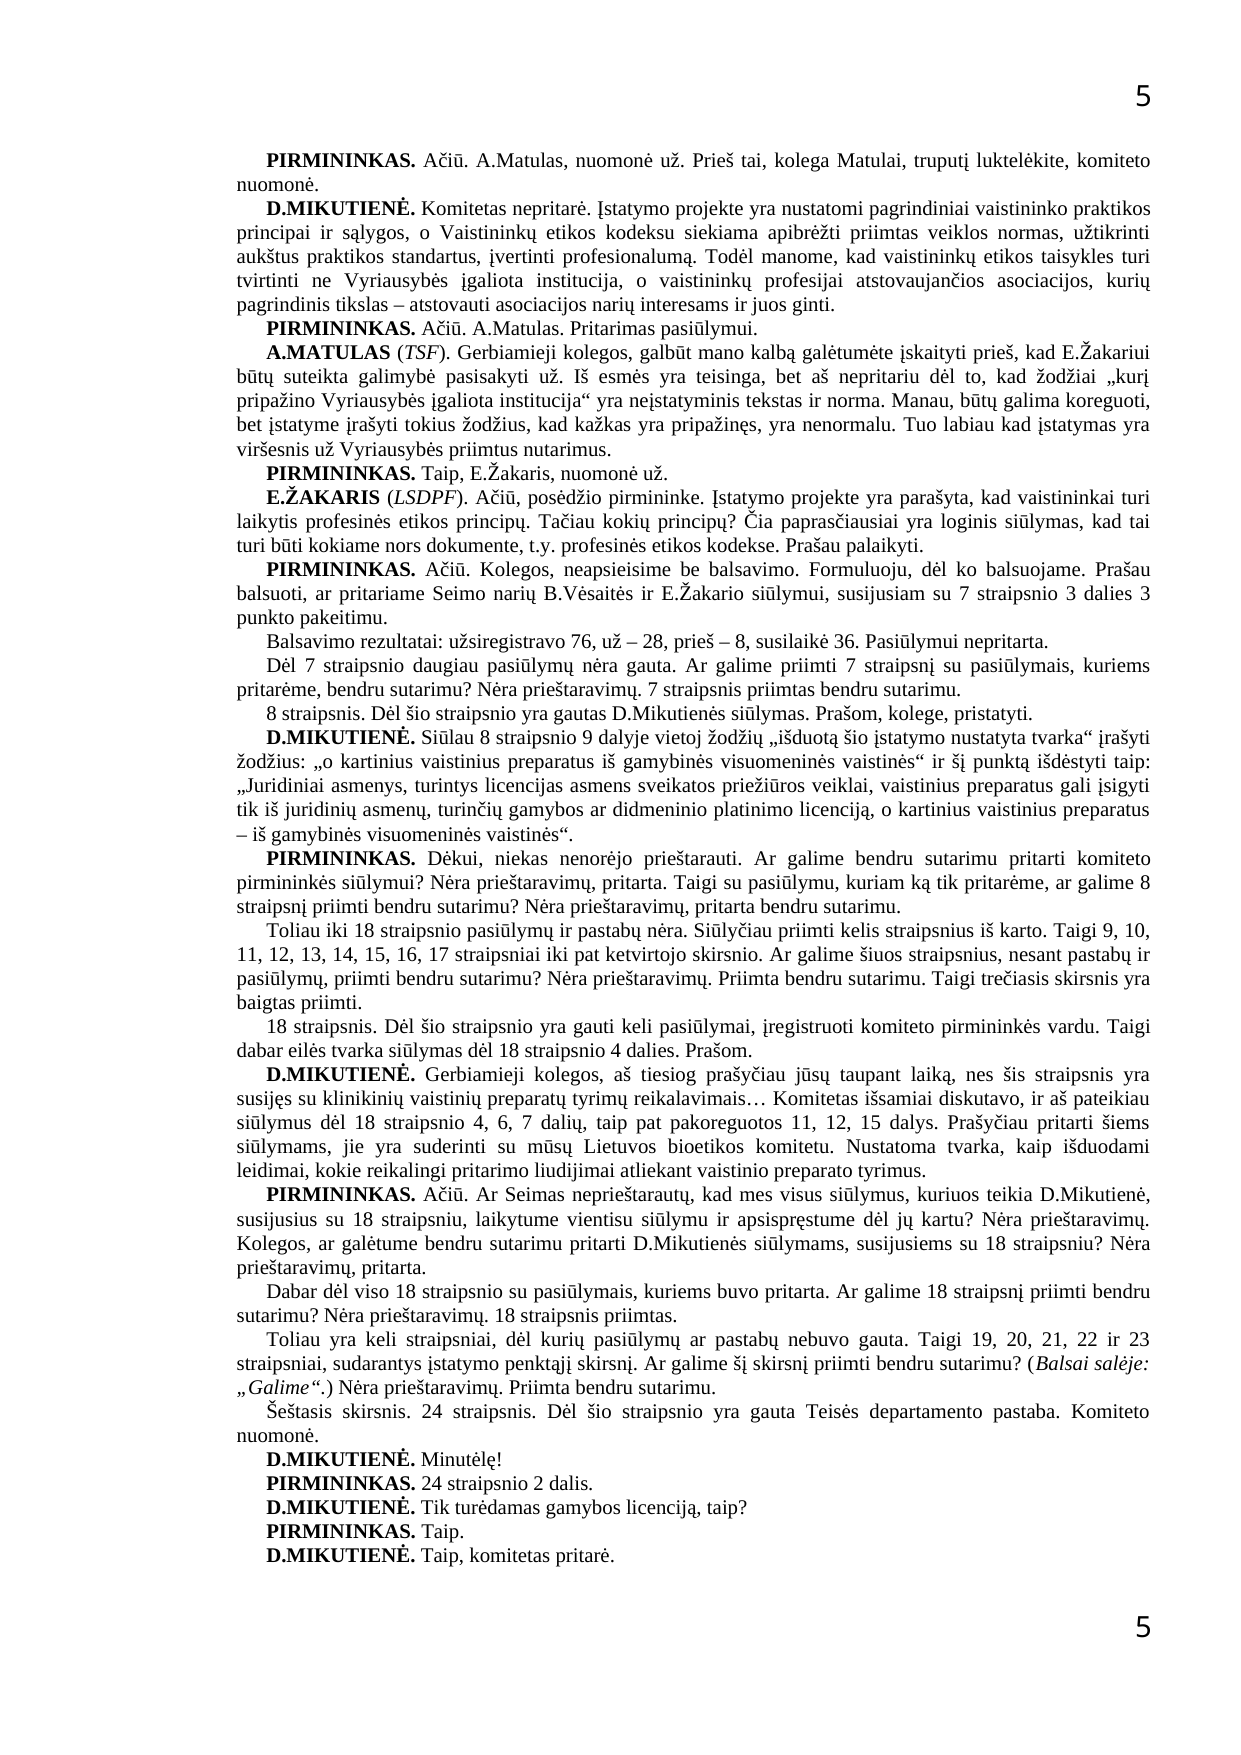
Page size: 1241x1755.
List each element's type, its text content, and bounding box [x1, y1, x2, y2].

text PIRMININKAS. Ačiū. A.Matulas. Pritarimas pasiūlymui. [236, 316, 1152, 340]
text Dėl 7 straipsnio daugiau pasiūlymų nėra gauta. Ar galime priimti 7 straipsnį su pasiūlymais, kuriems pritarėme, bendru sutarimu? Nėra prieštaravimų. 7 straipsnis priimtas bendru sutarimu. [236, 653, 1152, 701]
text PIRMININKAS. Ačiū. Ar Seimas neprieštarautų, kad mes visus siūlymus, kuriuos teikia D.Mikutienė, susijusius su 18 straipsniu, laikytume vientisu siūlymu ir apsispręstume dėl jų kartu? Nėra prieštaravimų. Kolegos, ar galėtume bendru sutarimu pritarti D.Mikutienės siūlymams, susijusiems su 18 straipsniu? Nėra prieštaravimų, pritarta. [236, 1182, 1152, 1279]
text D.MIKUTIENĖ. Taip, komitetas pritarė. [236, 1543, 1152, 1567]
text PIRMININKAS. Dėkui, niekas nenorėjo prieštarauti. Ar galime bendru sutarimu pritarti komiteto pirmininkės siūlymui? Nėra prieštaravimų, pritarta. Taigi su pasiūlymu, kuriam ką tik pritarėme, ar galime 8 straipsnį priimti bendru sutarimu? Nėra prieštaravimų, pritarta bendru sutarimu. [236, 846, 1152, 918]
text Toliau iki 18 straipsnio pasiūlymų ir pastabų nėra. Siūlyčiau priimti kelis straipsnius iš karto. Taigi 9, 10, 11, 12, 13, 14, 15, 16, 17 straipsniai iki pat ketvirtojo skirsnio. Ar galime šiuos straipsnius, nesant pastabų ir pasiūlymų, priimti bendru sutarimu? Nėra prieštaravimų. Priimta bendru sutarimu. Taigi trečiasis skirsnis yra baigtas priimti. [236, 918, 1152, 1014]
text D.MIKUTIENĖ. Komitetas nepritarė. Įstatymo projekte yra nustatomi pagrindiniai vaistininko praktikos principai ir sąlygos, o Vaistininkų etikos kodeksu siekiama apibrėžti priimtas veiklos normas, užtikrinti aukštus praktikos standartus, įvertinti profesionalumą. Todėl manome, kad vaistininkų etikos taisykles turi tvirtinti ne Vyriausybės įgaliota institucija, o vaistininkų profesijai atstovaujančios asociacijos, kurių pagrindinis tikslas – atstovauti asociacijos narių interesams ir juos ginti. [236, 196, 1152, 316]
text PIRMININKAS. Ačiū. A.Matulas, nuomonė už. Prieš tai, kolega Matulai, truputį luktelėkite, komiteto nuomonė. [236, 148, 1152, 196]
text PIRMININKAS. Taip, E.Žakaris, nuomonė už. [236, 461, 1152, 484]
text Šeštasis skirsnis. 24 straipsnis. Dėl šio straipsnio yra gauta Teisės departamento pastaba. Komiteto nuomonė. [236, 1399, 1152, 1447]
text PIRMININKAS. 24 straipsnio 2 dalis. [236, 1471, 1152, 1495]
text Toliau yra keli straipsniai, dėl kurių pasiūlymų ar pastabų nebuvo gauta. Taigi 19, 20, 21, 22 ir 23 straipsniai, sudarantys įstatymo penktąjį skirsnį. Ar galime šį skirsnį priimti bendru sutarimu? (Balsai salėje: „Galime“.) Nėra prieštaravimų. Priimta bendru sutarimu. [236, 1327, 1152, 1399]
text Dabar dėl viso 18 straipsnio su pasiūlymais, kuriems buvo pritarta. Ar galime 18 straipsnį priimti bendru sutarimu? Nėra prieštaravimų. 18 straipsnis priimtas. [236, 1279, 1152, 1327]
text D.MIKUTIENĖ. Gerbiamieji kolegos, aš tiesiog prašyčiau jūsų taupant laiką, nes šis straipsnis yra susijęs su klinikinių vaistinių preparatų tyrimų reikalavimais… Komitetas išsamiai diskutavo, ir aš pateikiau siūlymus dėl 18 straipsnio 4, 6, 7 dalių, taip pat pakoreguotos 11, 12, 15 dalys. Prašyčiau pritarti šiems siūlymams, jie yra suderinti su mūsų Lietuvos bioetikos komitetu. Nustatoma tvarka, kaip išduodami leidimai, kokie reikalingi pritarimo liudijimai atliekant vaistinio preparato tyrimus. [236, 1062, 1152, 1182]
text Balsavimo rezultatai: užsiregistravo 76, už – 28, prieš – 8, susilaikė 36. Pasiūlymui nepritarta. [236, 629, 1152, 653]
text 18 straipsnis. Dėl šio straipsnio yra gauti keli pasiūlymai, įregistruoti komiteto pirmininkės vardu. Taigi dabar eilės tvarka siūlymas dėl 18 straipsnio 4 dalies. Prašom. [236, 1014, 1152, 1062]
text D.MIKUTIENĖ. Tik turėdamas gamybos licenciją, taip? [236, 1495, 1152, 1519]
text E.ŽAKARIS (LSDPF). Ačiū, posėdžio pirmininke. Įstatymo projekte yra parašyta, kad vaistininkai turi laikytis profesinės etikos principų. Tačiau kokių principų? Čia paprasčiausiai yra loginis siūlymas, kad tai turi būti kokiame nors dokumente, t.y. profesinės etikos kodekse. Prašau palaikyti. [236, 484, 1152, 557]
text PIRMININKAS. Taip. [236, 1519, 1152, 1543]
text D.MIKUTIENĖ. Minutėlę! [236, 1447, 1152, 1471]
text 8 straipsnis. Dėl šio straipsnio yra gautas D.Mikutienės siūlymas. Prašom, kolege, pristatyti. [236, 701, 1152, 725]
text A.MATULAS (TSF). Gerbiamieji kolegos, galbūt mano kalbą galėtumėte įskaityti prieš, kad E.Žakariui būtų suteikta galimybė pasisakyti už. Iš esmės yra teisinga, bet aš nepritariu dėl to, kad žodžiai „kurį pripažino Vyriausybės įgaliota institucija“ yra neįstatyminis tekstas ir norma. Manau, būtų galima koreguoti, bet įstatyme įrašyti tokius žodžius, kad kažkas yra pripažinęs, yra nenormalu. Tuo labiau kad įstatymas yra viršesnis už Vyriausybės priimtus nutarimus. [236, 340, 1152, 461]
text D.MIKUTIENĖ. Siūlau 8 straipsnio 9 dalyje vietoj žodžių „išduotą šio įstatymo nustatyta tvarka“ įrašyti žodžius: „o kartinius vaistinius preparatus iš gamybinės visuomeninės vaistinės“ ir šį punktą išdėstyti taip: „Juridiniai asmenys, turintys licencijas asmens sveikatos priežiūros veiklai, vaistinius preparatus gali įsigyti tik iš juridinių asmenų, turinčių gamybos ar didmeninio platinimo licenciją, o kartinius vaistinius preparatus – iš gamybinės visuomeninės vaistinės“. [236, 725, 1152, 846]
text PIRMININKAS. Ačiū. Kolegos, neapsieisime be balsavimo. Formuluoju, dėl ko balsuojame. Prašau balsuoti, ar pritariame Seimo narių B.Vėsaitės ir E.Žakario siūlymui, susijusiam su 7 straipsnio 3 dalies 3 punkto pakeitimu. [236, 557, 1152, 629]
